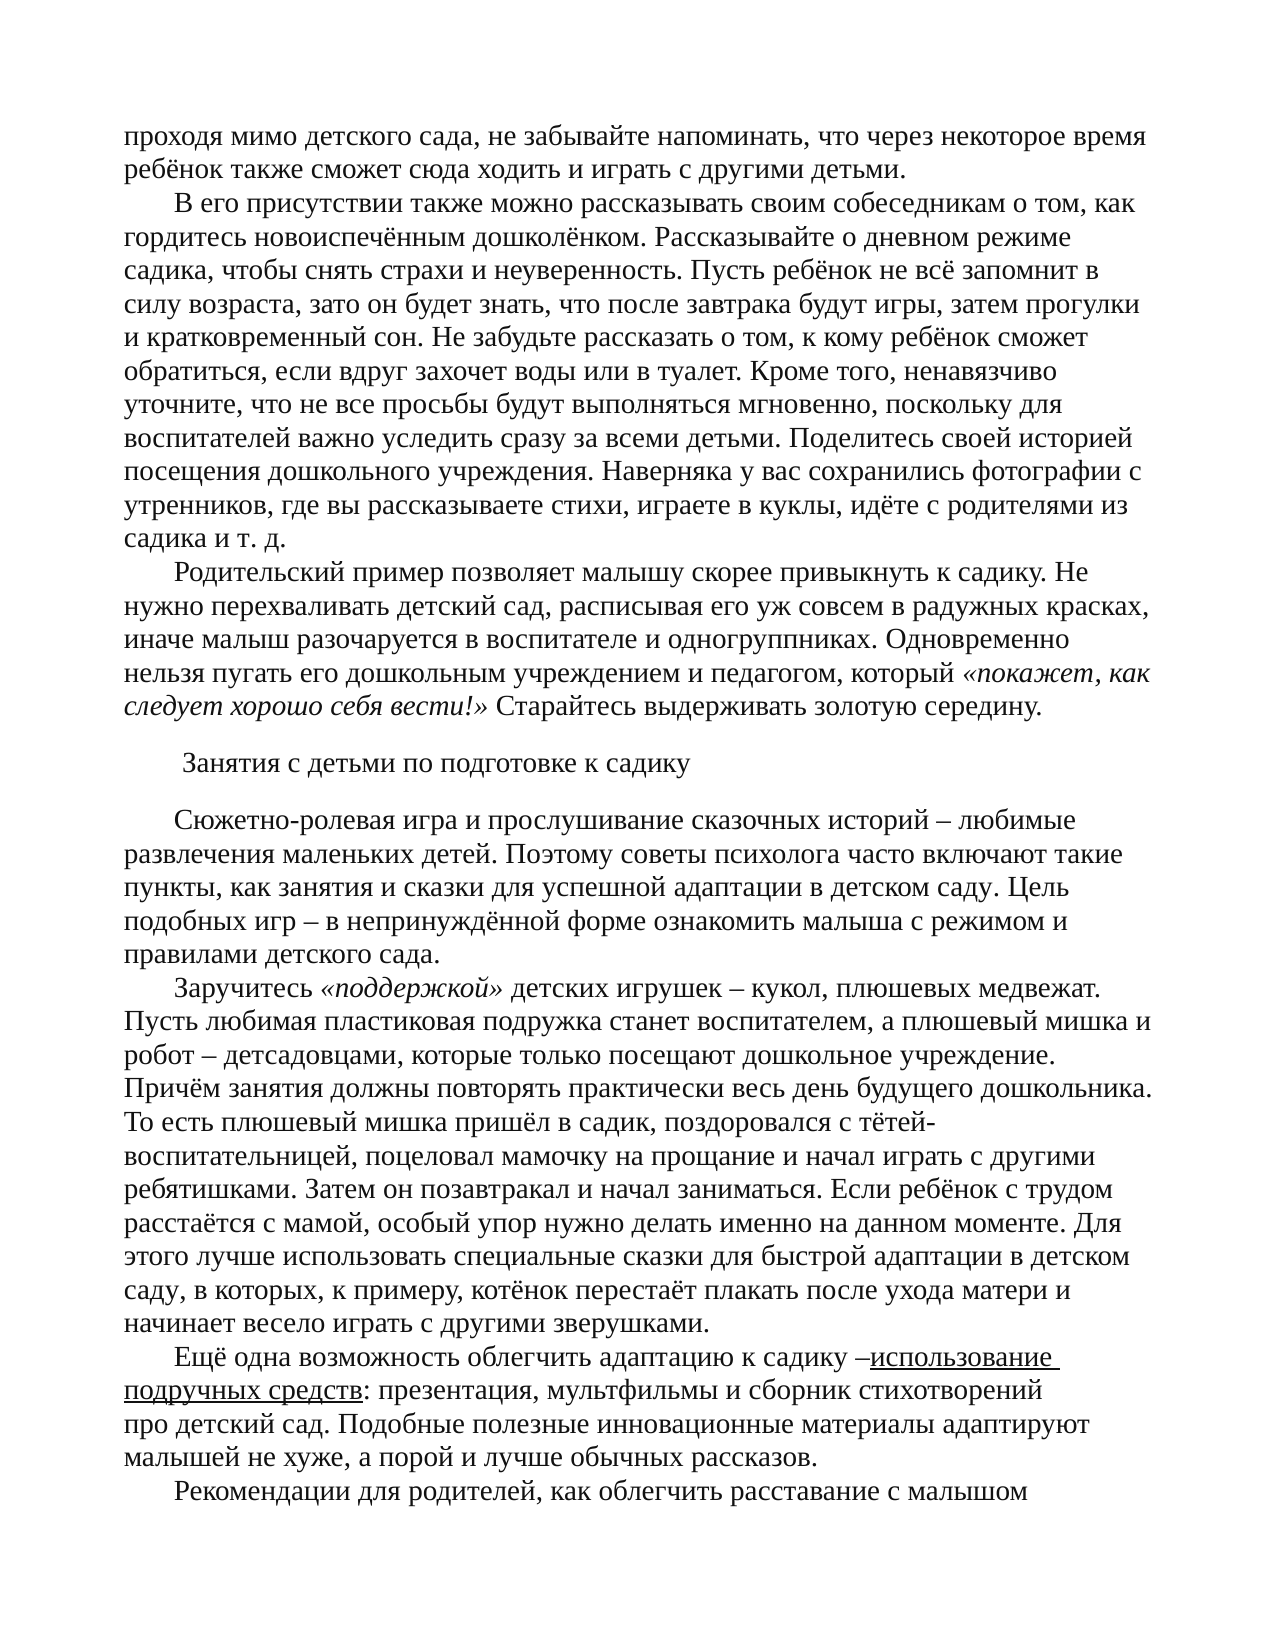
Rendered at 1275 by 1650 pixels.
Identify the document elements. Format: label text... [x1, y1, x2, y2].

text В его присутствии также можно рассказывать своим собеседникам о том, как гордитесь новоиспечённым дошколёнком. Рассказывайте о дневном режиме садика, чтобы снять страхи и неуверенность. Пусть ребёнок не всё запомнит в силу возраста, зато он будет знать, что после завтрака будут игры, затем прогулки и кратковременный сон. Не забудьте рассказать о том, к кому ребёнок сможет обратиться, если вдруг захочет воды или в туалет. Кроме того, ненавязчиво уточните, что не все просьбы будут выполняться мгновенно, поскольку для воспитателей важно уследить сразу за всеми детьми. Поделитесь своей историей посещения дошкольного учреждения. Наверняка у вас сохранились фотографии с утренников, где вы рассказываете стихи, играете в куклы, идёте с родителями из садика и т. д. [123, 185, 1157, 554]
text Рекомендации для родителей, как облегчить расставание с малышом [123, 1473, 1157, 1507]
text проходя мимо детского сада, не забывайте напоминать, что через некоторое время ребёнок также сможет сюда ходить и играть с другими детьми. [123, 118, 1157, 185]
text Ещё одна возможность облегчить адаптацию к садику –использование подручных средств: презентация, мультфильмы и сборник стихотворений про детский сад. Подобные полезные инновационные материалы адаптируют малышей не хуже, а порой и лучше обычных рассказов. [123, 1339, 1157, 1473]
text Сюжетно-ролевая игра и прослушивание сказочных историй – любимые развлечения маленьких детей. Поэтому советы психолога часто включают такие пункты, как занятия и сказки для успешной адаптации в детском саду. Цель подобных игр – в непринуждённой форме ознакомить малыша с режимом и правилами детского сада. [123, 802, 1157, 970]
text Заручитесь «поддержкой» детских игрушек – кукол, плюшевых медвежат. Пусть любимая пластиковая подружка станет воспитателем, а плюшевый мишка и робот – детсадовцами, которые только посещают дошкольное учреждение. Причём занятия должны повторять практически весь день будущего дошкольника. То есть плюшевый мишка пришёл в садик, поздоровался с тётей-воспитательницей, поцеловал мамочку на прощание и начал играть с другими ребятишками. Затем он позавтракал и начал заниматься. Если ребёнок с трудом расстаётся с мамой, особый упор нужно делать именно на данном моменте. Для этого лучше использовать специальные сказки для быстрой адаптации в детском саду, в которых, к примеру, котёнок перестаёт плакать после ухода матери и начинает весело играть с другими зверушками. [123, 970, 1157, 1339]
text Родительский пример позволяет малышу скорее привыкнуть к садику. Не нужно перехваливать детский сад, расписывая его уж совсем в радужных красках, иначе малыш разочаруется в воспитателе и одногруппниках. Одновременно нельзя пугать его дошкольным учреждением и педагогом, который «покажет, как следует хорошо себя вести!» Старайтесь выдерживать золотую середину. [123, 554, 1157, 722]
text Занятия с детьми по подготовке к садику [123, 745, 1157, 779]
